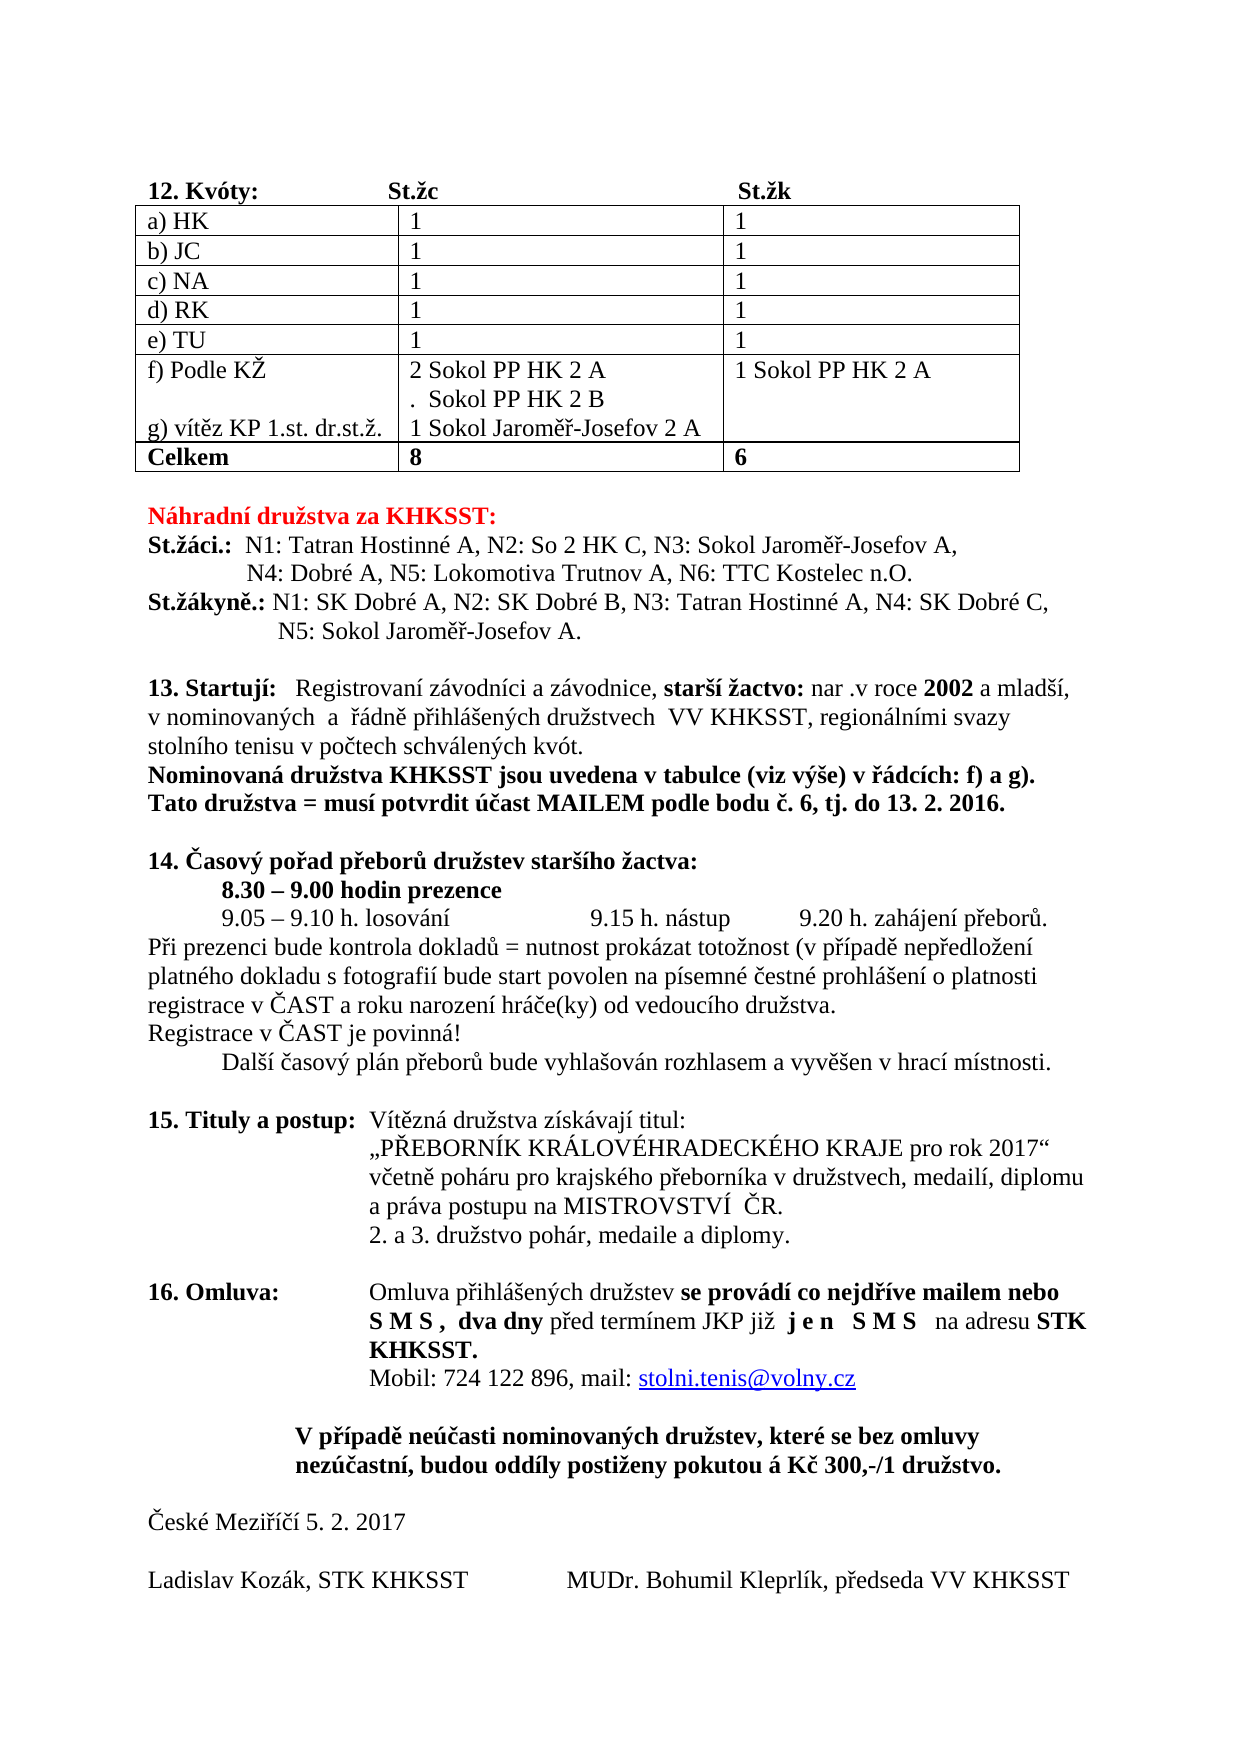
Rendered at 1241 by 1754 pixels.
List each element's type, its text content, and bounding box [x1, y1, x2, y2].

text Ladislav Kozák, STK KHKSST MUDr. Bohumil Kleprlík, předseda VV KHKSST [148, 1565, 1093, 1593]
table_cell 1 [399, 296, 723, 324]
table_cell 1 [724, 236, 1019, 265]
text 15. Tituly a postup: Vítězná družstva získávají titul: [148, 1105, 1093, 1133]
table_header a) HK [136, 206, 398, 235]
text Náhradní družstva za KHKSST: [148, 501, 1093, 530]
table_header 1 [399, 206, 723, 235]
text Tato družstva = musí potvrdit účast MAILEM podle bodu č. 6, tj. do 13. 2. 2016. [148, 788, 1093, 817]
table_cell c) NA [136, 266, 398, 294]
table_cell 1 [399, 236, 723, 265]
text Při prezenci bude kontrola dokladů = nutnost prokázat totožnost (v případě nepředložení platného dokladu s fotografií bude start povolen na písemné čestné prohlášení o platnosti registrace v ČAST a roku narození hráče(ky) od vedoucího družstva. [148, 932, 1093, 1018]
text 9.05 – 9.10 h. losování 9.15 h. nástup 9.20 h. zahájení přeborů. [148, 903, 1093, 932]
text V případě neúčasti nominovaných družstev, které se bez omluvy nezúčastní, budou oddíly postiženy pokutou á Kč 300,-/1 družstvo. [294, 1421, 1093, 1478]
text Registrace v ČAST je povinná! [148, 1018, 1093, 1047]
table_cell 1 [724, 266, 1019, 294]
text 8.30 – 9.00 hodin prezence [221, 875, 1093, 903]
text Mobil: 724 122 896, mail: stolni.tenis@volny.cz [369, 1363, 1093, 1392]
table_cell 1 Sokol PP HK 2 A [724, 355, 1019, 441]
text N4: Dobré A, N5: Lokomotiva Trutnov A, N6: TTC Kostelec n.O. [221, 558, 1093, 587]
text N5: Sokol Jaroměř-Josefov A. [148, 616, 1093, 645]
text České Meziříčí 5. 2. 2017 [148, 1507, 1093, 1536]
text „PŘEBORNÍK KRÁLOVÉHRADECKÉHO KRAJE pro rok 2017“ [295, 1133, 1093, 1162]
table_header 1 [724, 206, 1019, 235]
text Nominovaná družstva KHKSST jsou uvedena v tabulce (viz výše) v řádcích: f) a g). [148, 760, 1093, 788]
table_cell 1 [724, 296, 1019, 324]
table_cell 6 [724, 443, 1019, 471]
table_cell b) JC [136, 236, 398, 265]
table_cell 1 [399, 325, 723, 354]
table_cell 8 [399, 443, 723, 471]
text 13. Startují: Registrovaní závodníci a závodnice, starší žactvo: nar .v roce 2002 a mladší, [148, 673, 1093, 702]
text Další časový plán přeborů bude vyhlašován rozhlasem a vyvěšen v hrací místnosti. [148, 1047, 1093, 1076]
text v nominovaných a řádně přihlášených družstvech VV KHKSST, regionálními svazy stolního tenisu v počtech schválených kvót. [148, 702, 1093, 760]
table_cell f) Podle KŽ g) vítěz KP 1.st. dr.st.ž. [136, 355, 398, 441]
text 12. Kvóty: St.žc St.žk [148, 176, 1093, 205]
table_cell 1 [724, 325, 1019, 354]
text St.žákyně.: N1: SK Dobré A, N2: SK Dobré B, N3: Tatran Hostinné A, N4: SK Dobré C, [148, 587, 1093, 616]
table_cell Celkem [136, 443, 398, 471]
table_cell e) TU [136, 325, 398, 354]
table_cell d) RK [136, 296, 398, 324]
text 14. Časový pořad přeborů družstev staršího žactva: [148, 846, 1093, 875]
table_cell 1 [399, 266, 723, 294]
text 16. Omluva: Omluva přihlášených družstev se provádí co nejdříve mailem nebo S M S , dva dny před termínem JKP již j e n S M S na adresu STK KHKSST. [148, 1277, 1093, 1363]
text 2. a 3. družstvo pohár, medaile a diplomy. [148, 1220, 1093, 1248]
table_cell 2 Sokol PP HK 2 A . Sokol PP HK 2 B 1 Sokol Jaroměř-Josefov 2 A [399, 355, 723, 441]
text včetně poháru pro krajského přeborníka v družstvech, medailí, diplomu a práva postupu na MISTROVSTVÍ ČR. [369, 1162, 1093, 1220]
text St.žáci.: N1: Tatran Hostinné A, N2: So 2 HK C, N3: Sokol Jaroměř-Josefov A, [148, 530, 1093, 558]
